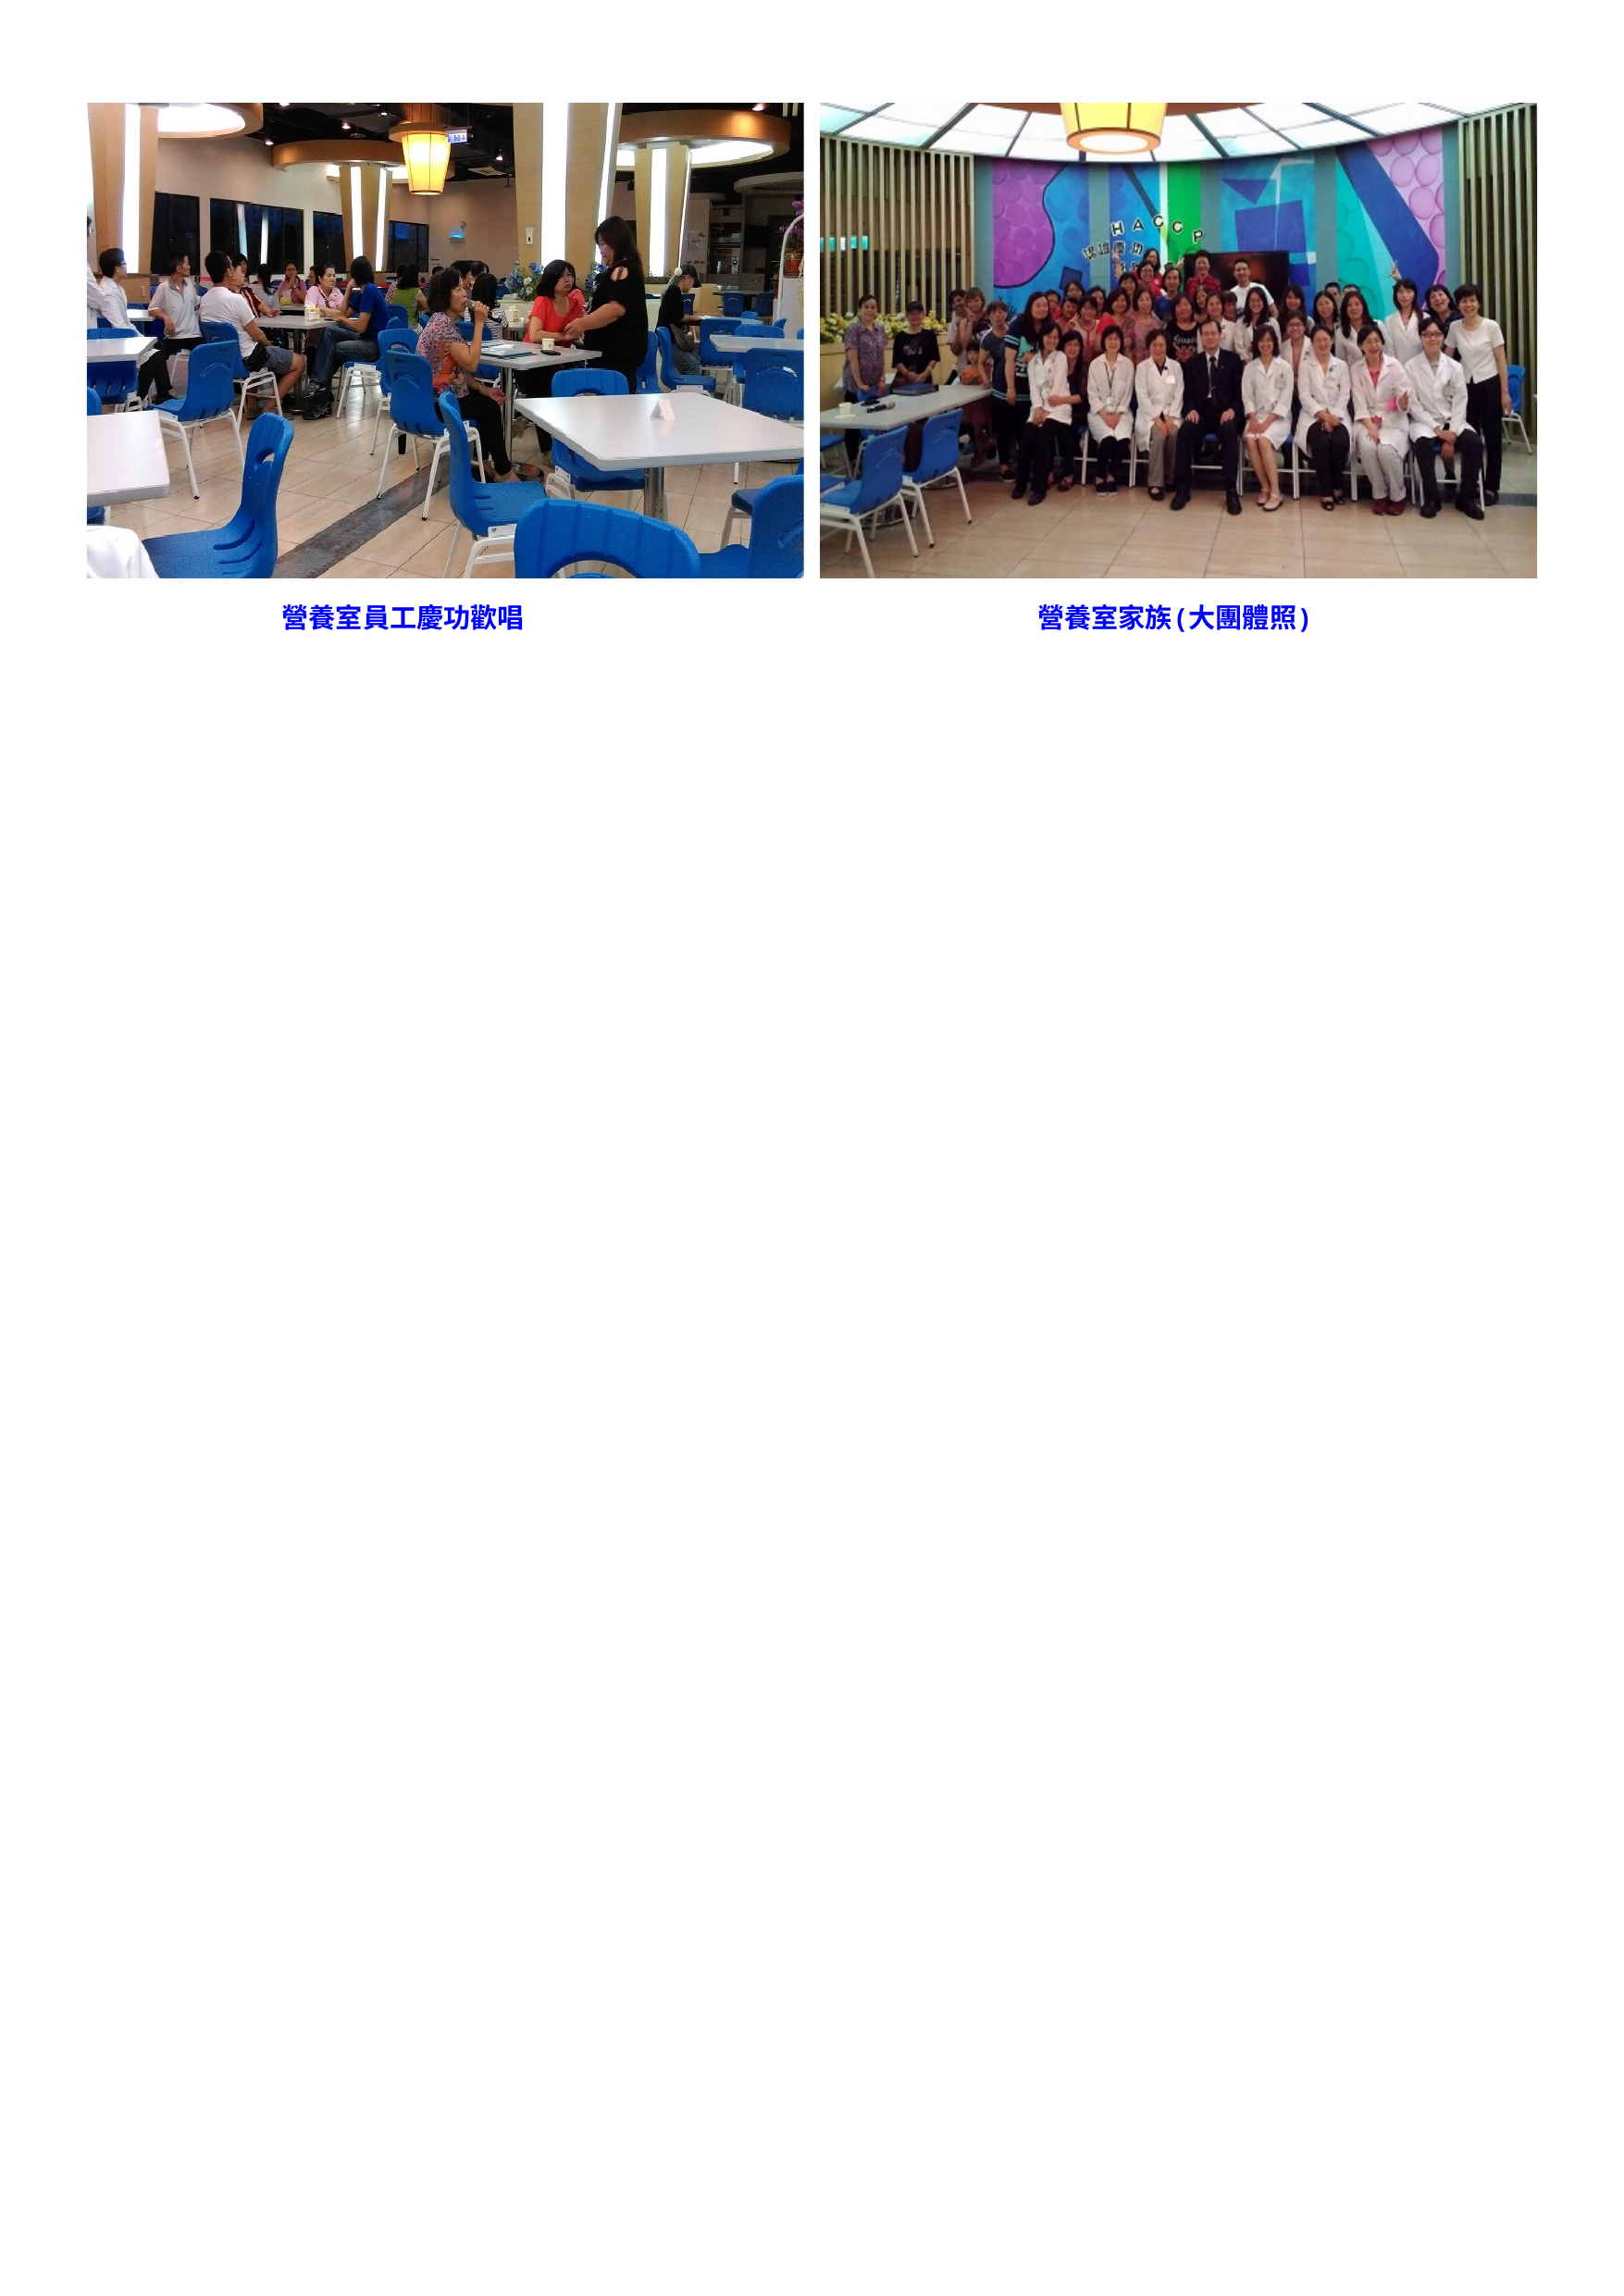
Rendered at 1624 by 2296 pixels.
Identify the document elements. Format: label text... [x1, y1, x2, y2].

text 營養室員工慶功歡唱 營養室家族(大團體照) [93, 578, 1569, 636]
